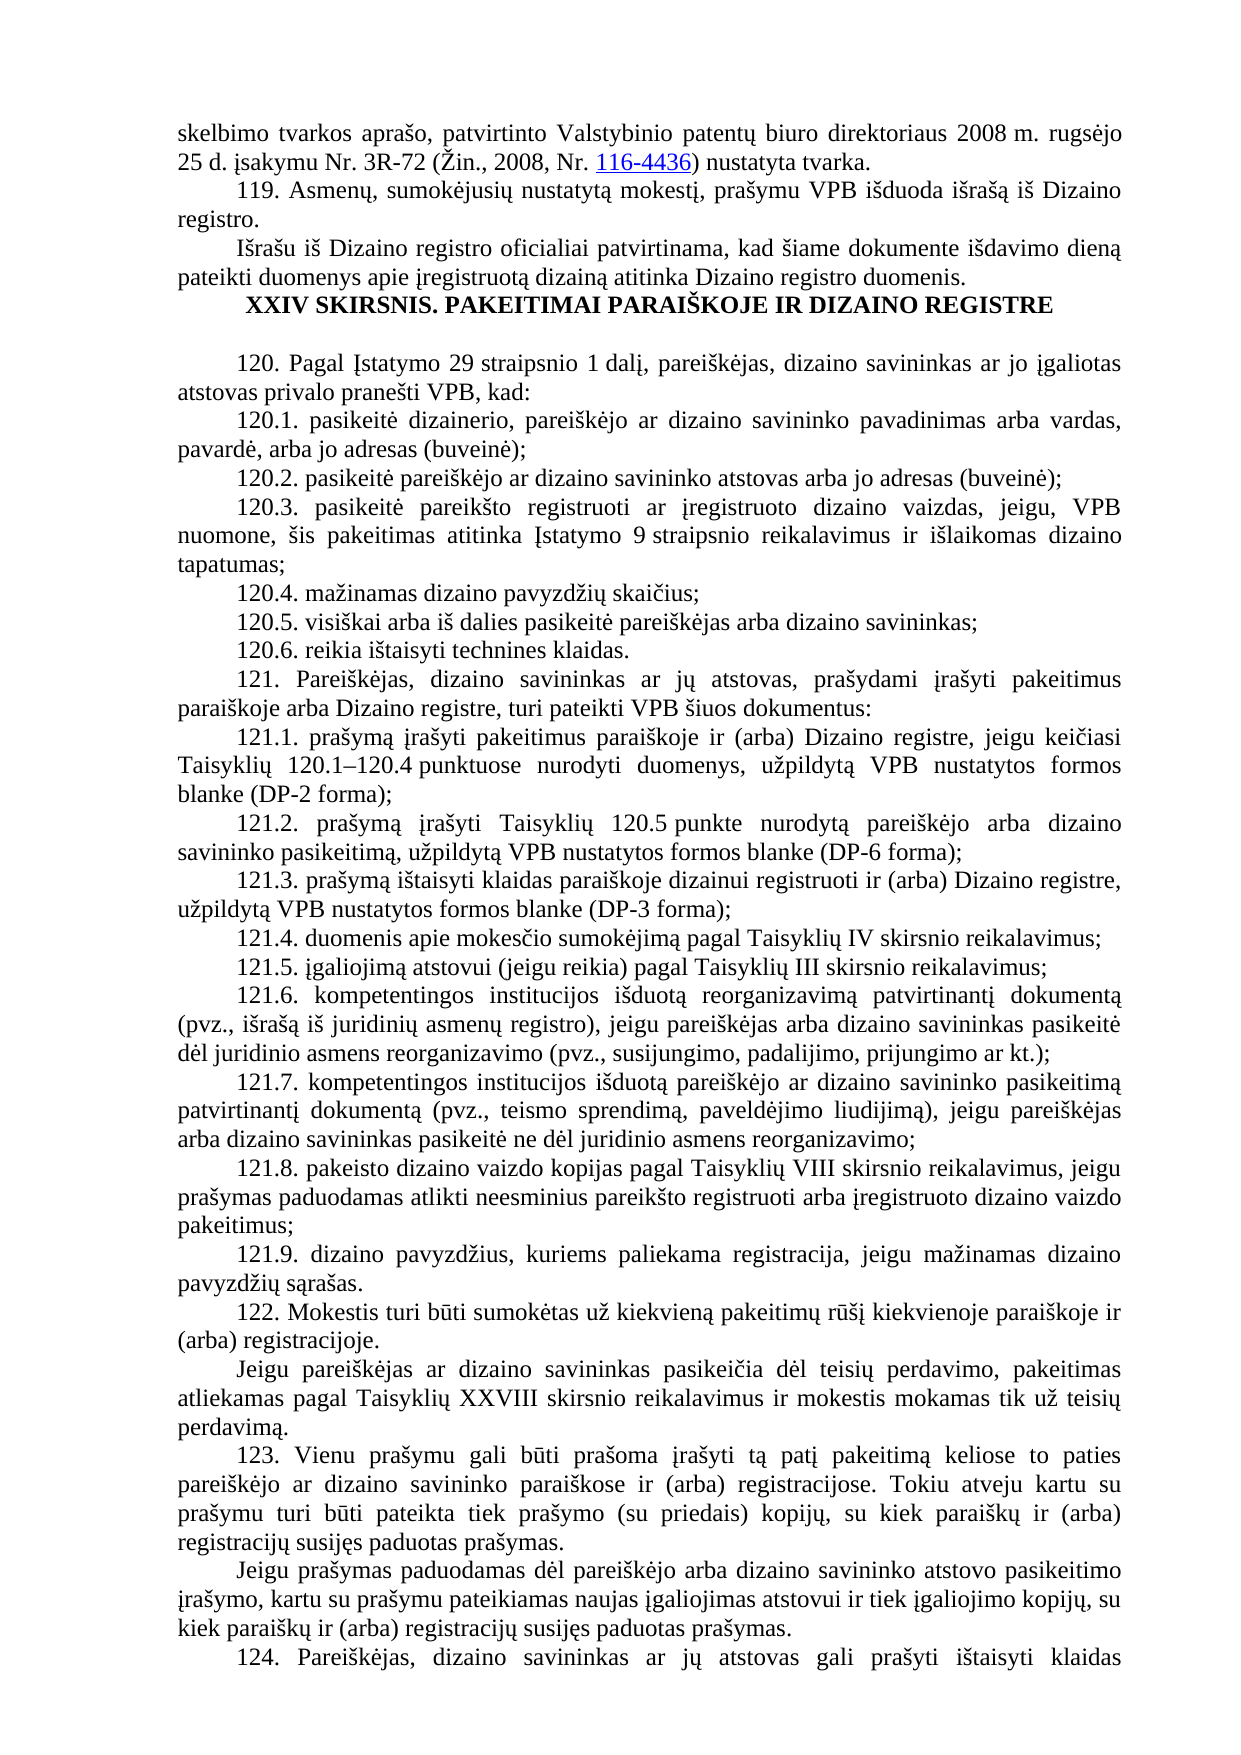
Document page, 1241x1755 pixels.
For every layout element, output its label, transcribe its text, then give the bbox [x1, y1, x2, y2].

text Jeigu prašymas paduodamas dėl pareiškėjo arba dizaino savininko atstovo pasikeitimo įrašymo, kartu su prašymu pateikiamas naujas įgaliojimas atstovui ir tiek įgaliojimo kopijų, su kiek paraiškų ir (arba) registracijų susijęs paduotas prašymas. [177, 1556, 1122, 1642]
text 120. Pagal Įstatymo 29 straipsnio 1 dalį, pareiškėjas, dizaino savininkas ar jo įgaliotas atstovas privalo pranešti VPB, kad: [177, 348, 1122, 406]
text 122. Mokestis turi būti sumokėtas už kiekvieną pakeitimų rūšį kiekvienoje paraiškoje ir (arba) registracijoje. [177, 1297, 1122, 1354]
text 119. Asmenų, sumokėjusių nustatytą mokestį, prašymu VPB išduoda išrašą iš Dizaino registro. [177, 176, 1122, 233]
text 121.6. kompetentingos institucijos išduotą reorganizavimą patvirtinantį dokumentą (pvz., išrašą iš juridinių asmenų registro), jeigu pareiškėjas arba dizaino savininkas pasikeitė dėl juridinio asmens reorganizavimo (pvz., susijungimo, padalijimo, prijungimo ar kt.); [177, 981, 1122, 1067]
text 121.9. dizaino pavyzdžius, kuriems paliekama registracija, jeigu mažinamas dizaino pavyzdžių sąrašas. [177, 1239, 1122, 1297]
text 121.3. prašymą ištaisyti klaidas paraiškoje dizainui registruoti ir (arba) Dizaino registre, užpildytą VPB nustatytos formos blanke (DP-3 forma); [177, 866, 1122, 923]
text XXIV SKIRSNIS. Pakeitimai paraiškoje ir DIZAINO registre [177, 291, 1122, 319]
text 120.3. pasikeitė pareikšto registruoti ar įregistruoto dizaino vaizdas, jeigu, VPB nuomone, šis pakeitimas atitinka Įstatymo 9 straipsnio reikalavimus ir išlaikomas dizaino tapatumas; [177, 492, 1122, 578]
text 120.1. pasikeitė dizainerio, pareiškėjo ar dizaino savininko pavadinimas arba vardas, pavardė, arba jo adresas (buveinė); [177, 406, 1122, 463]
text 123. Vienu prašymu gali būti prašoma įrašyti tą patį pakeitimą keliose to paties pareiškėjo ar dizaino savininko paraiškose ir (arba) registracijose. Tokiu atveju kartu su prašymu turi būti pateikta tiek prašymo (su priedais) kopijų, su kiek paraiškų ir (arba) registracijų susijęs paduotas prašymas. [177, 1441, 1122, 1556]
text 121.5. įgaliojimą atstovui (jeigu reikia) pagal Taisyklių III skirsnio reikalavimus; [177, 952, 1122, 981]
text 121.8. pakeisto dizaino vaizdo kopijas pagal Taisyklių VIII skirsnio reikalavimus, jeigu prašymas paduodamas atlikti neesminius pareikšto registruoti arba įregistruoto dizaino vaizdo pakeitimus; [177, 1153, 1122, 1239]
text skelbimo tvarkos aprašo, patvirtinto Valstybinio patentų biuro direktoriaus 2008 m. rugsėjo 25 d. įsakymu Nr. 3R-72 (Žin., 2008, Nr. 116-4436) nustatyta tvarka. [177, 118, 1122, 176]
text 121. Pareiškėjas, dizaino savininkas ar jų atstovas, prašydami įrašyti pakeitimus paraiškoje arba Dizaino registre, turi pateikti VPB šiuos dokumentus: [177, 664, 1122, 722]
text 120.6. reikia ištaisyti technines klaidas. [177, 636, 1122, 664]
text 121.1. prašymą įrašyti pakeitimus paraiškoje ir (arba) Dizaino registre, jeigu keičiasi Taisyklių 120.1–120.4 punktuose nurodyti duomenys, užpildytą VPB nustatytos formos blanke (DP-2 forma); [177, 722, 1122, 808]
text 121.7. kompetentingos institucijos išduotą pareiškėjo ar dizaino savininko pasikeitimą patvirtinantį dokumentą (pvz., teismo sprendimą, paveldėjimo liudijimą), jeigu pareiškėjas arba dizaino savininkas pasikeitė ne dėl juridinio asmens reorganizavimo; [177, 1067, 1122, 1153]
text Išrašu iš Dizaino registro oficialiai patvirtinama, kad šiame dokumente išdavimo dieną pateikti duomenys apie įregistruotą dizainą atitinka Dizaino registro duomenis. [177, 233, 1122, 291]
text 124. Pareiškėjas, dizaino savininkas ar jų atstovas gali prašyti ištaisyti klaidas [177, 1642, 1122, 1671]
text 120.5. visiškai arba iš dalies pasikeitė pareiškėjas arba dizaino savininkas; [177, 607, 1122, 636]
text 120.4. mažinamas dizaino pavyzdžių skaičius; [177, 578, 1122, 607]
text 120.2. pasikeitė pareiškėjo ar dizaino savininko atstovas arba jo adresas (buveinė); [177, 463, 1122, 492]
text 121.2. prašymą įrašyti Taisyklių 120.5 punkte nurodytą pareiškėjo arba dizaino savininko pasikeitimą, užpildytą VPB nustatytos formos blanke (DP-6 forma); [177, 808, 1122, 866]
text 121.4. duomenis apie mokesčio sumokėjimą pagal Taisyklių IV skirsnio reikalavimus; [177, 923, 1122, 952]
text Jeigu pareiškėjas ar dizaino savininkas pasikeičia dėl teisių perdavimo, pakeitimas atliekamas pagal Taisyklių XXVIII skirsnio reikalavimus ir mokestis mokamas tik už teisių perdavimą. [177, 1354, 1122, 1441]
